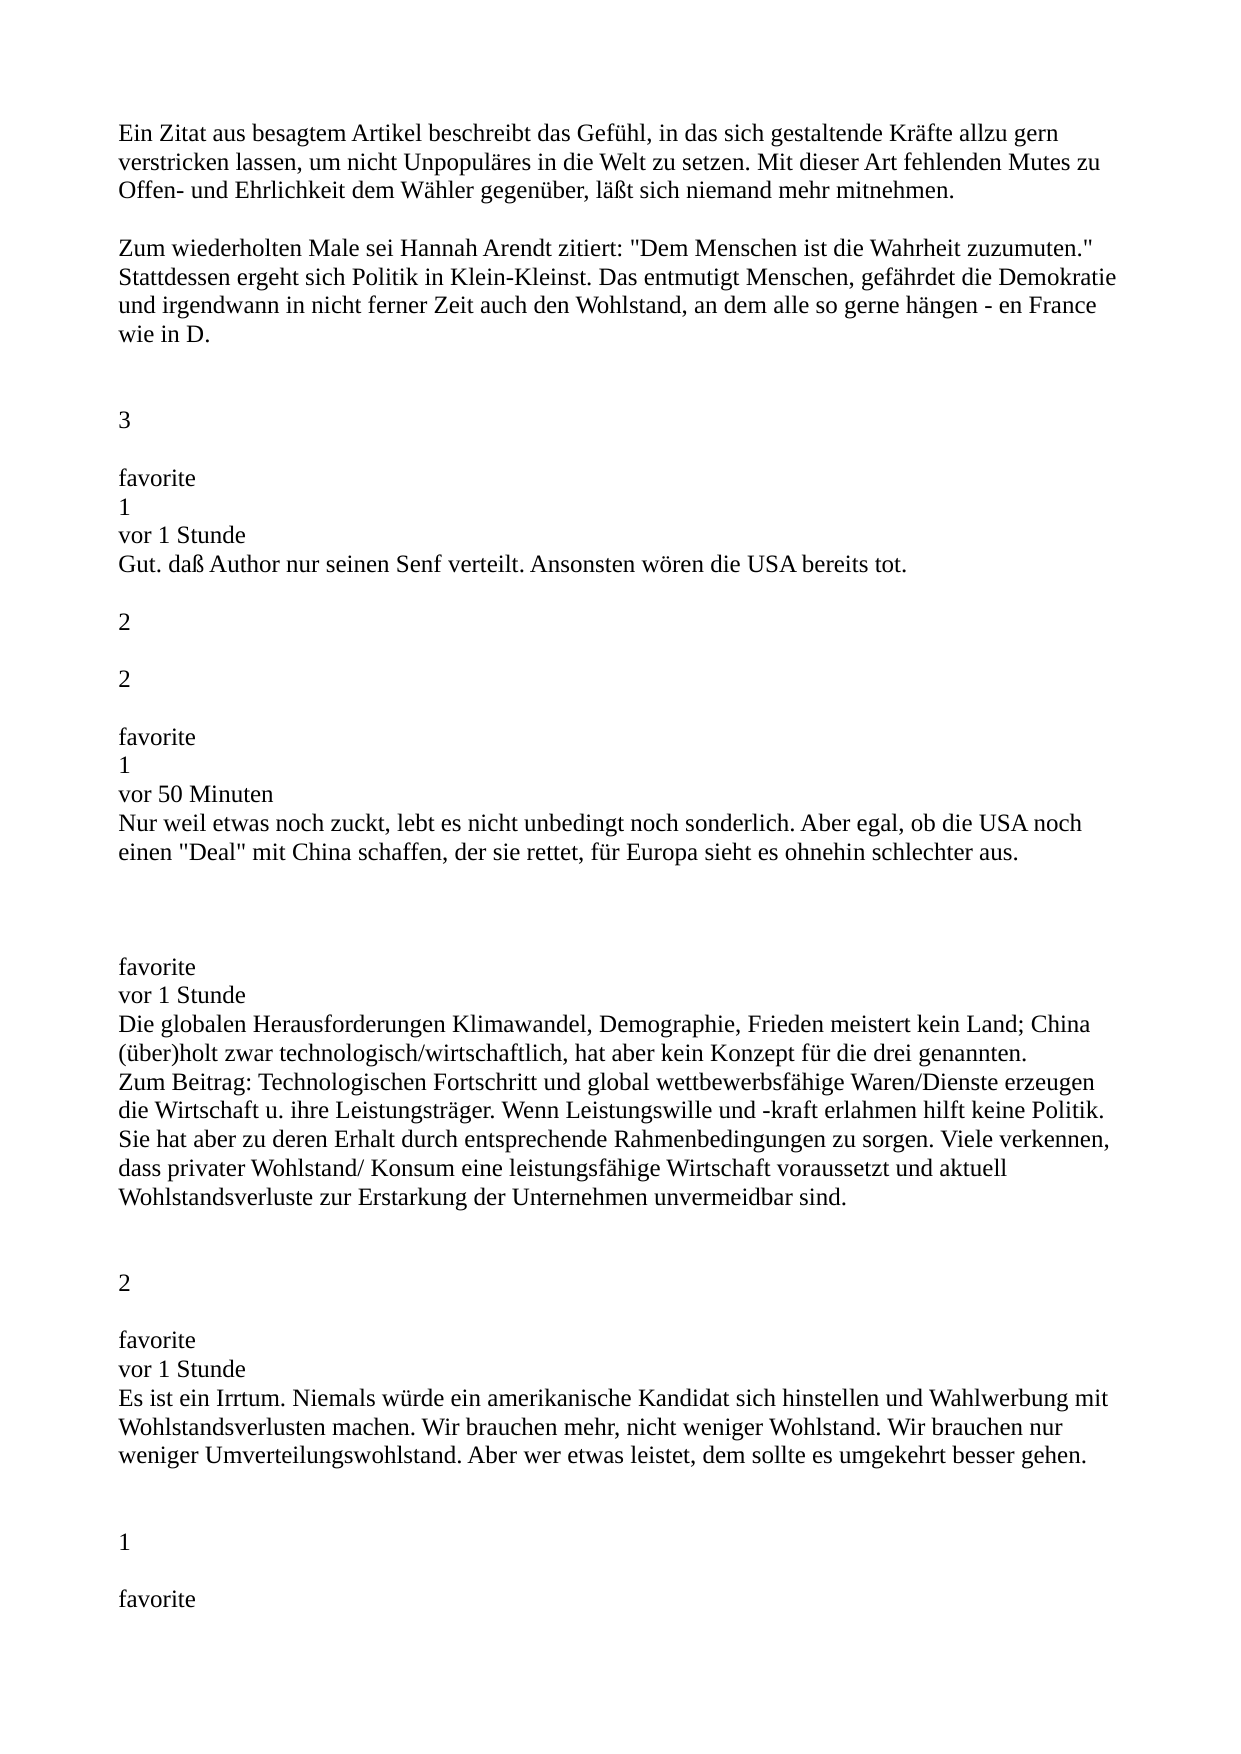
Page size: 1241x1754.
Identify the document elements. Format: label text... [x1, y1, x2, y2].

text favorite [118, 1584, 1122, 1613]
text Die globalen Herausforderungen Klimawandel, Demographie, Frieden meistert kein Land; China (über)holt zwar technologisch/wirtschaftlich, hat aber kein Konzept für die drei genannten. [118, 1009, 1122, 1067]
text 2 [118, 1268, 1122, 1297]
text vor 50 Minuten [118, 779, 1122, 808]
text favorite [118, 1326, 1122, 1354]
text 1 [118, 1527, 1122, 1556]
text vor 1 Stunde [118, 1354, 1122, 1383]
text favorite [118, 722, 1122, 751]
text 1 [118, 751, 1122, 779]
text Ein Zitat aus besagtem Artikel beschreibt das Gefühl, in das sich gestaltende Kräfte allzu gern verstricken lassen, um nicht Unpopuläres in die Welt zu setzen. Mit dieser Art fehlenden Mutes zu Offen- und Ehrlichkeit dem Wähler gegenüber, läßt sich niemand mehr mitnehmen. [118, 118, 1122, 204]
text Zum wiederholten Male sei Hannah Arendt zitiert: "Dem Menschen ist die Wahrheit zuzumuten." Stattdessen ergeht sich Politik in Klein-Kleinst. Das entmutigt Menschen, gefährdet die Demokratie und irgendwann in nicht ferner Zeit auch den Wohlstand, an dem alle so gerne hängen - en France wie in D. [118, 233, 1122, 348]
text 1 [118, 492, 1122, 521]
text favorite [118, 463, 1122, 492]
text Es ist ein Irrtum. Niemals würde ein amerikanische Kandidat sich hinstellen und Wahlwerbung mit Wohlstandsverlusten machen. Wir brauchen mehr, nicht weniger Wohlstand. Wir brauchen nur weniger Umverteilungswohlstand. Aber wer etwas leistet, dem sollte es umgekehrt besser gehen. [118, 1383, 1122, 1469]
text 2 [118, 664, 1122, 693]
text Nur weil etwas noch zuckt, lebt es nicht unbedingt noch sonderlich. Aber egal, ob die USA noch einen "Deal" mit China schaffen, der sie rettet, für Europa sieht es ohnehin schlechter aus. [118, 808, 1122, 866]
text vor 1 Stunde [118, 521, 1122, 549]
text Zum Beitrag: Technologischen Fortschritt und global wettbewerbsfähige Waren/Dienste erzeugen die Wirtschaft u. ihre Leistungsträger. Wenn Leistungswille und -kraft erlahmen hilft keine Politik. Sie hat aber zu deren Erhalt durch entsprechende Rahmenbedingungen zu sorgen. Viele verkennen, dass privater Wohlstand/ Konsum eine leistungsfähige Wirtschaft voraussetzt und aktuell Wohlstandsverluste zur Erstarkung der Unternehmen unvermeidbar sind. [118, 1067, 1122, 1211]
text 3 [118, 406, 1122, 434]
text vor 1 Stunde [118, 981, 1122, 1009]
text Gut. daß Author nur seinen Senf verteilt. Ansonsten wören die USA bereits tot. [118, 549, 1122, 578]
text 2 [118, 607, 1122, 636]
text favorite [118, 952, 1122, 981]
